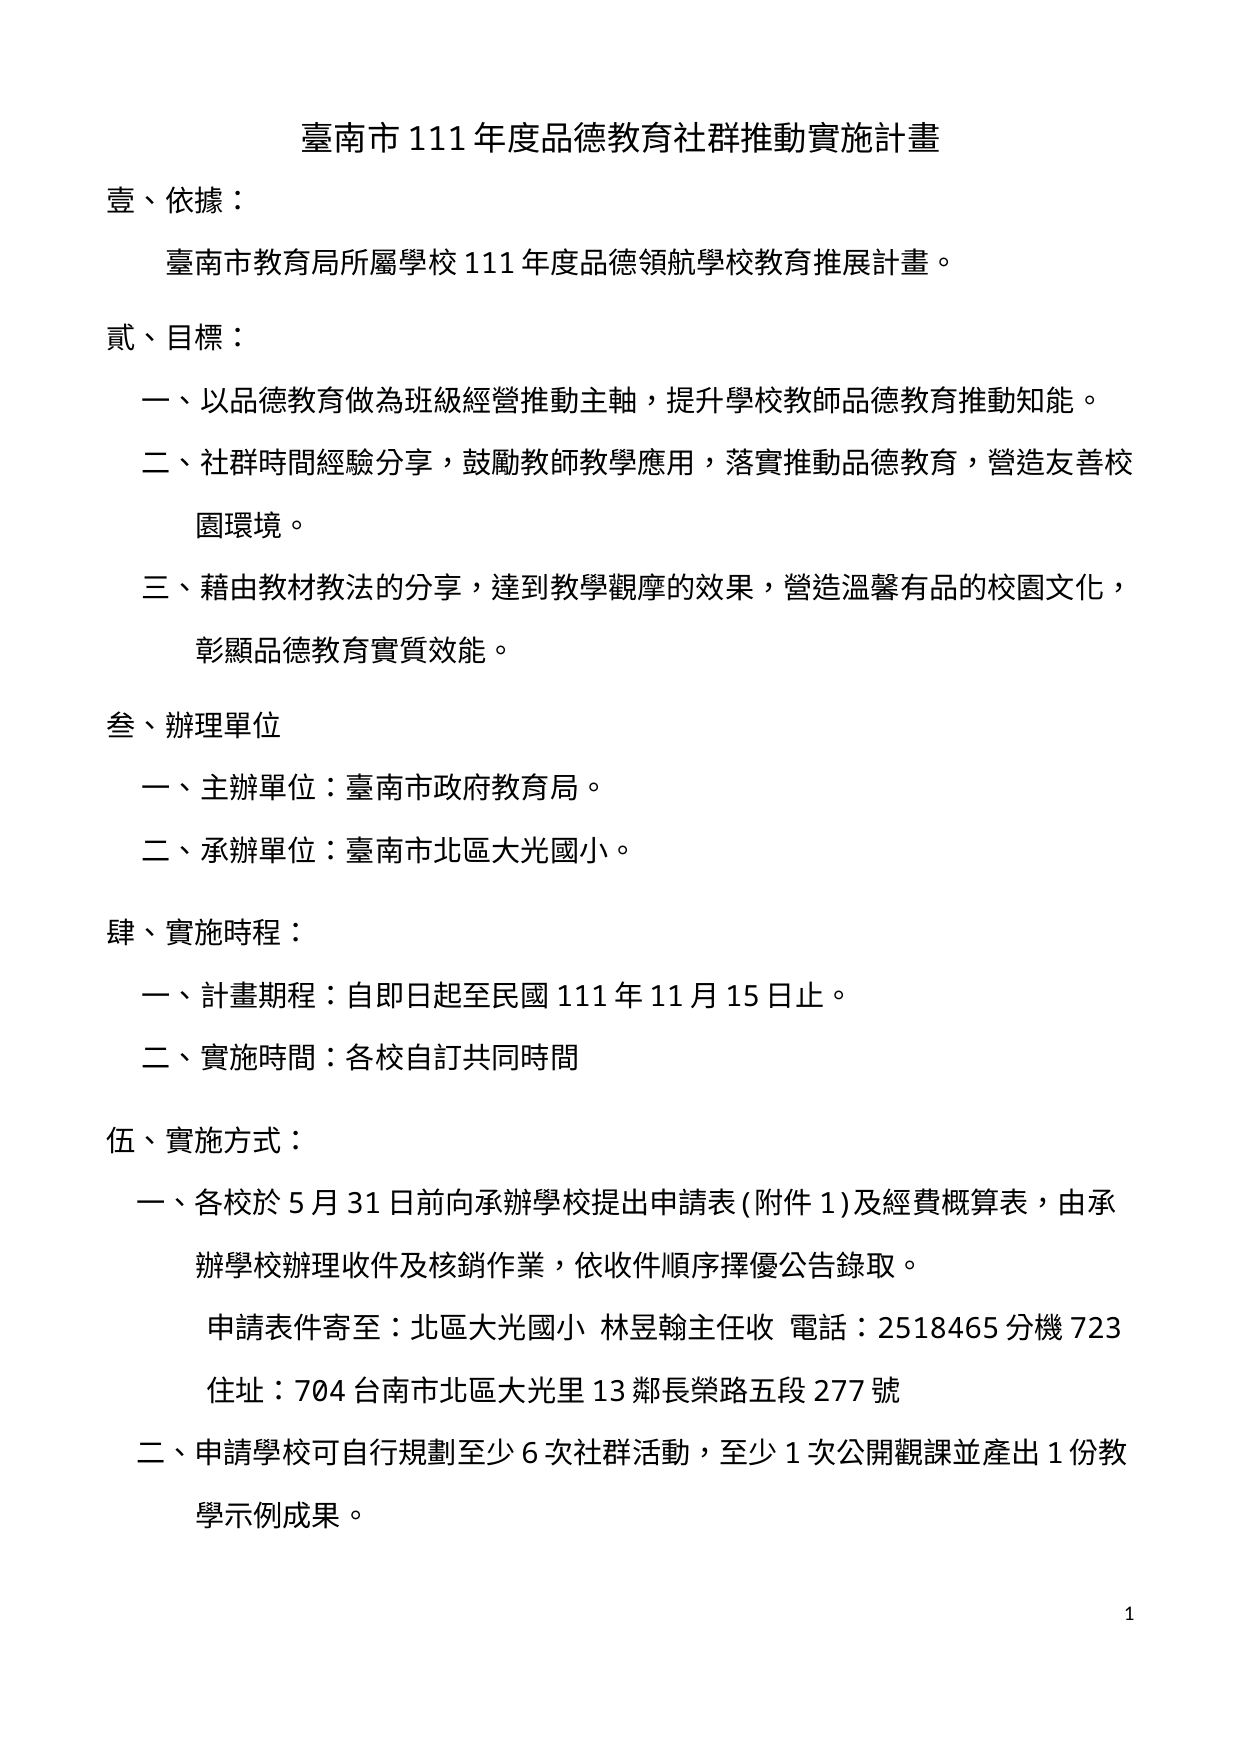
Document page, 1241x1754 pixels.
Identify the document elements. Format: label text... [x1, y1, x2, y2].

text 申請表件寄至：北區大光國小 林昱翰主任收 電話：2518465分機723 [136, 1284, 1134, 1347]
text 臺南市111年度品德教育社群推動實施計畫 [106, 94, 1134, 157]
text 貳、目標： [106, 294, 1134, 357]
text 一、以品德教育做為班級經營推動主軸，提升學校教師品德教育推動知能。 [106, 357, 1134, 419]
text 住址：704台南市北區大光里13鄰長榮路五段277號 [136, 1347, 1134, 1409]
text 壹、依據： [106, 157, 1134, 219]
text 二、承辦單位：臺南市北區大光國小。 [106, 807, 1134, 869]
text 臺南市教育局所屬學校111年度品德領航學校教育推展計畫。 [106, 219, 1134, 282]
text 三、藉由教材教法的分享，達到教學觀摩的效果，營造溫馨有品的校園文化，彰顯品德教育實質效能。 [106, 544, 1134, 669]
text 一、計畫期程：自即日起至民國111年11月15日止。 [106, 952, 1134, 1014]
text 二、社群時間經驗分享，鼓勵教師教學應用，落實推動品德教育，營造友善校園環境。 [106, 419, 1134, 544]
text 二、申請學校可自行規劃至少6次社群活動，至少1次公開觀課並產出1份教學示例成果。 [136, 1409, 1134, 1534]
text 一、主辦單位：臺南市政府教育局。 [106, 744, 1134, 807]
text 一、各校於5月31日前向承辦學校提出申請表(附件1)及經費概算表，由承辦學校辦理收件及核銷作業，依收件順序擇優公告錄取。 [136, 1159, 1134, 1284]
text 伍、實施方式： [106, 1097, 1134, 1159]
text 叁、辦理單位 [106, 682, 1134, 744]
text 肆、實施時程： [106, 889, 1134, 952]
text 二、實施時間：各校自訂共同時間 [106, 1014, 1134, 1077]
